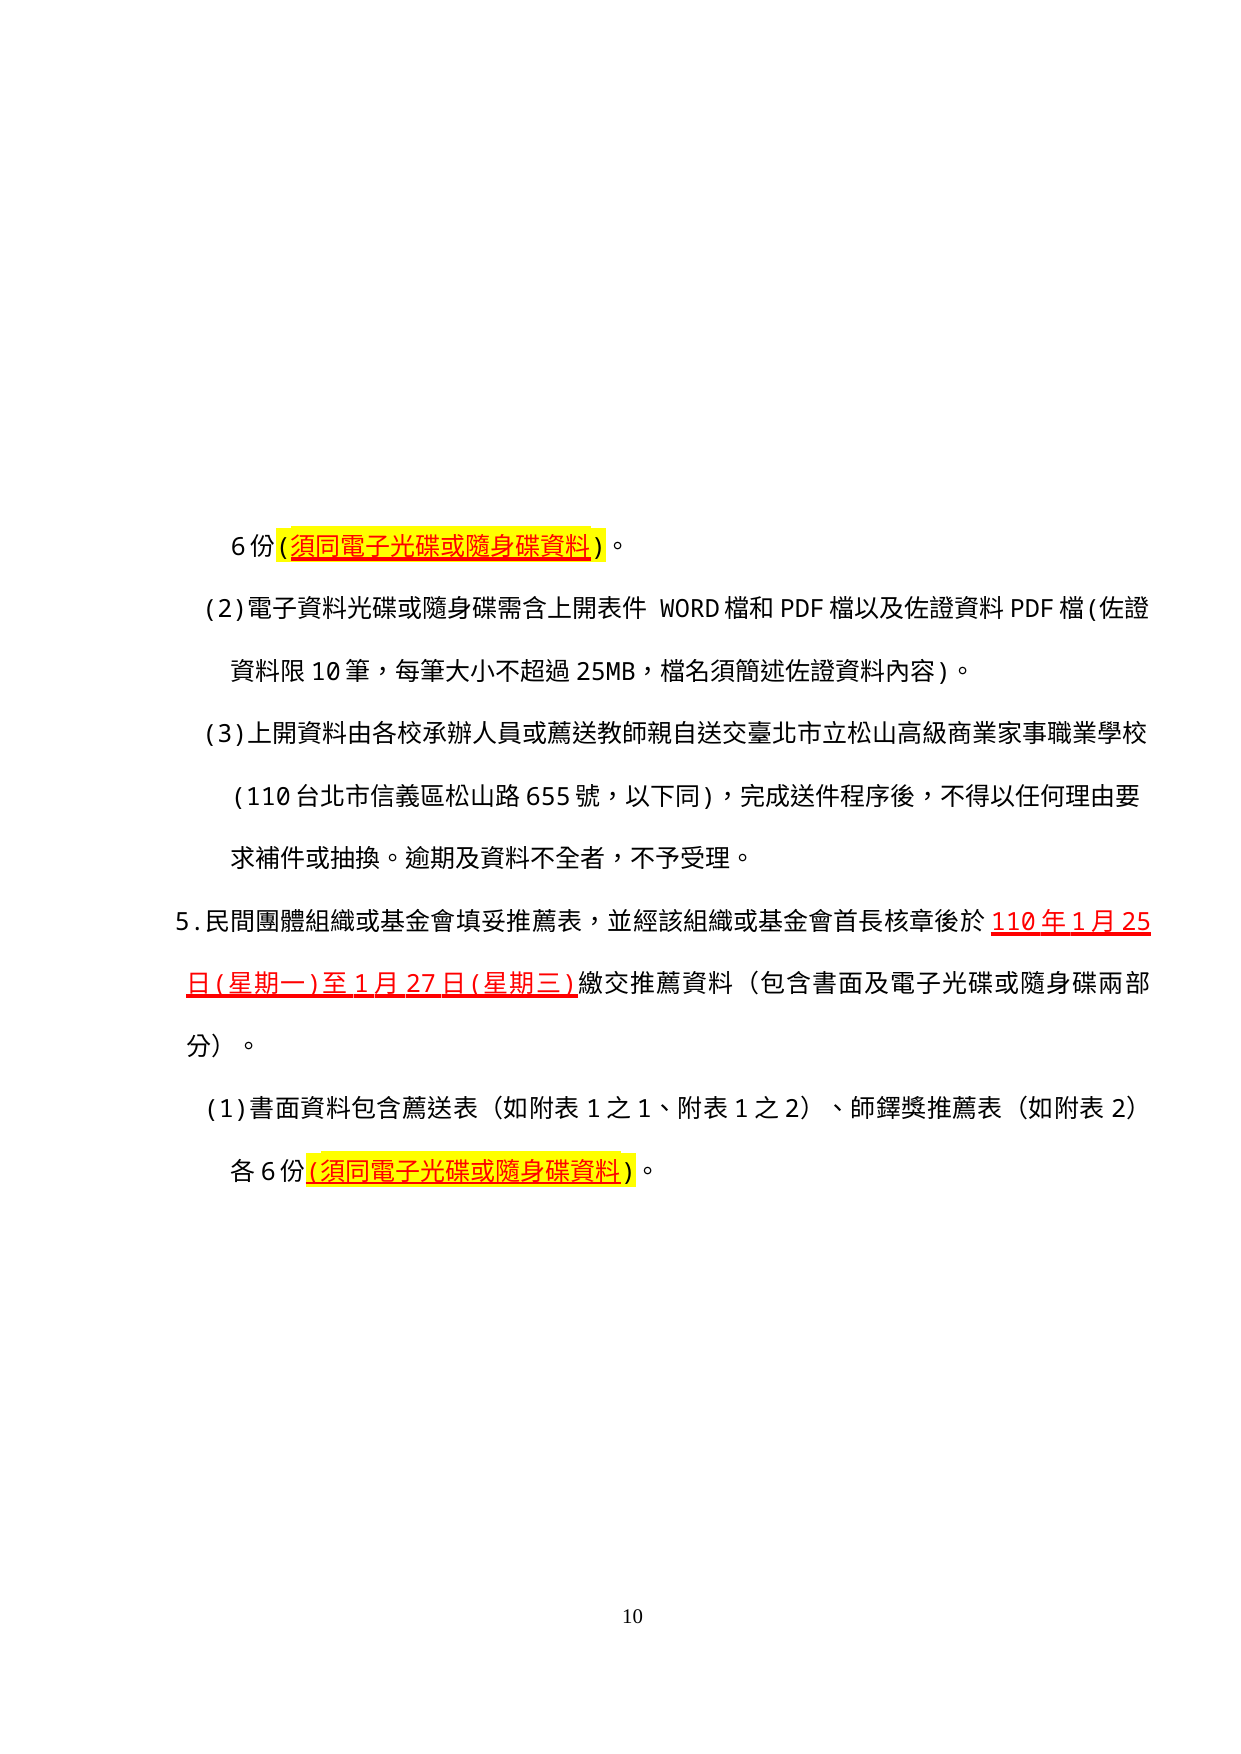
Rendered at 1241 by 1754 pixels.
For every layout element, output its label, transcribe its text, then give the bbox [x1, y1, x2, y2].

text 5.民間團體組織或基金會填妥推薦表，並經該組織或基金會首長核章後於110年1月25日(星期一)至1月27日(星期三)繳交推薦資料（包含書面及電子光碟或隨身碟兩部分）。 [144, 877, 1152, 1065]
text (2)電子資料光碟或隨身碟需含上開表件 WORD檔和PDF檔以及佐證資料PDF檔(佐證資料限10筆，每筆大小不超過25MB，檔名須簡述佐證資料內容)。 [142, 565, 1152, 690]
text 6份(須同電子光碟或隨身碟資料)。 [150, 502, 1152, 565]
text (3)上開資料由各校承辦人員或薦送教師親自送交臺北市立松山高級商業家事職業學校(110台北市信義區松山路655號，以下同)，完成送件程序後，不得以任何理由要求補件或抽換。逾期及資料不全者，不予受理。 [142, 690, 1152, 877]
text (1)書面資料包含薦送表（如附表1之1、附表1之2）、師鐸獎推薦表（如附表2）各6份(須同電子光碟或隨身碟資料)。 [142, 1065, 1152, 1190]
